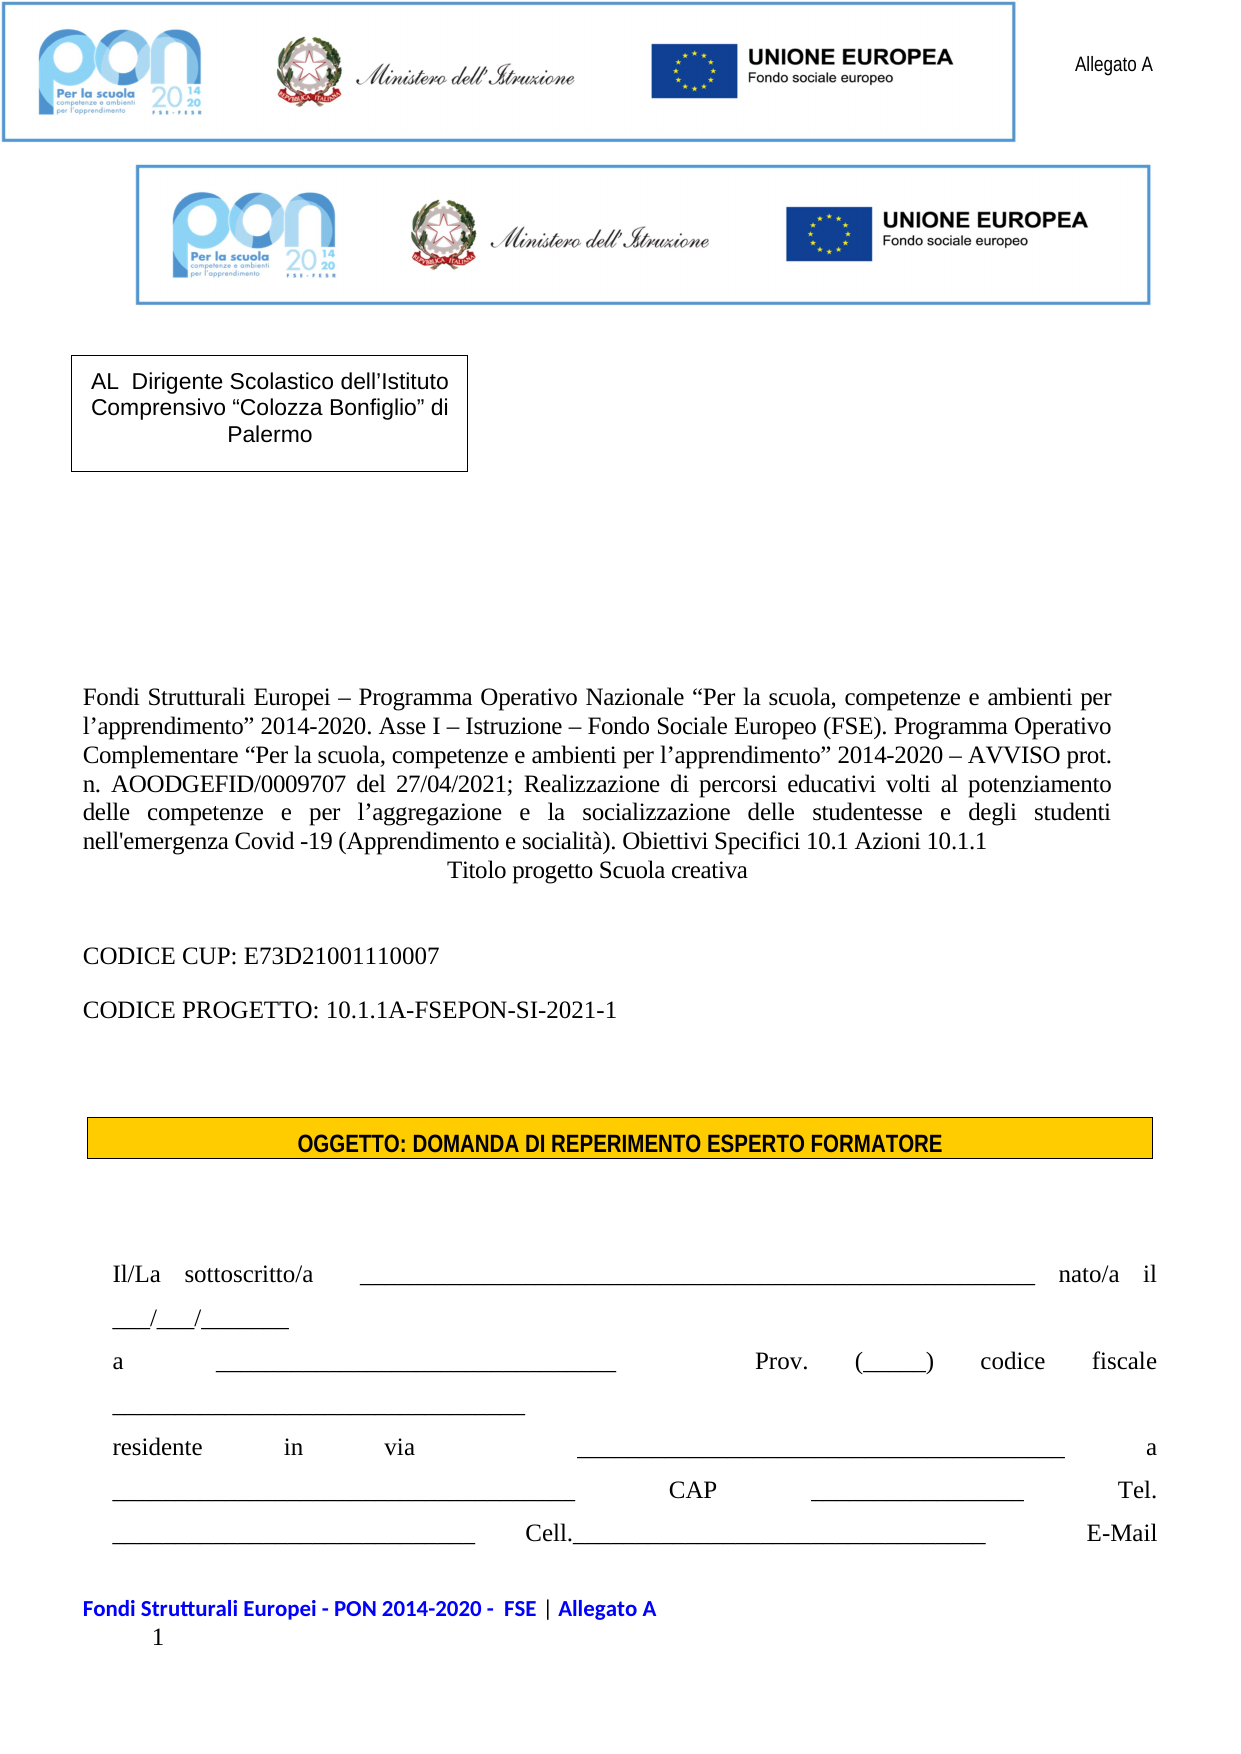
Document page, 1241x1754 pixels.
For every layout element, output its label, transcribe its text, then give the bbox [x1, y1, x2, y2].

table_header AL Dirigente Scolastico dell’Istituto Comprensivo “Colozza Bonfiglio” di Palermo [72, 356, 467, 471]
subtitle Fondi Strutturali Europei – Programma Operativo Nazionale “Per la scuola, competenze e ambienti per l’apprendimento” 2014-2020. Asse I – Istruzione – Fondo Sociale Europeo (FSE). Programma Operativo Complementare “Per la scuola, competenze e ambienti per l’apprendimento” 2014-2020 – AVVISO prot. n. AOODGEFID/0009707 del 27/04/2021; Realizzazione di percorsi educativi volti al potenziamento delle competenze e per l’aggregazione e la socializzazione delle studentesse e degli studenti nell'emergenza Covid -19 (Apprendimento e socialità). Obiettivi Specifici 10.1 Azioni 10.1.1 [83, 682, 1112, 855]
text CODICE CUP: E73D21001110007 [83, 941, 1157, 970]
table_header OGGETTO: DOMANDA DI REPERIMENTO ESPERTO FORMATORE [88, 1118, 1152, 1158]
text Allegato A [1019, 52, 1157, 76]
text Il/La sottoscritto/a ______________________________________________________ nato/a il ___/___/_______ [112, 1259, 1157, 1331]
text residente in via _______________________________________ a _____________________________________ CAP _________________ Tel. _____________________________ Cell._________________________________ E-Mail [112, 1432, 1157, 1547]
text CODICE PROGETTO: 10.1.1A-FSEPON-SI-2021-1 [83, 995, 1157, 1024]
picture [0, 0, 1019, 143]
picture [134, 162, 1154, 306]
subtitle Titolo progetto Scuola creativa [83, 855, 1112, 884]
text a ________________________________ Prov. (_____) codice fiscale _________________________________ [112, 1346, 1157, 1418]
